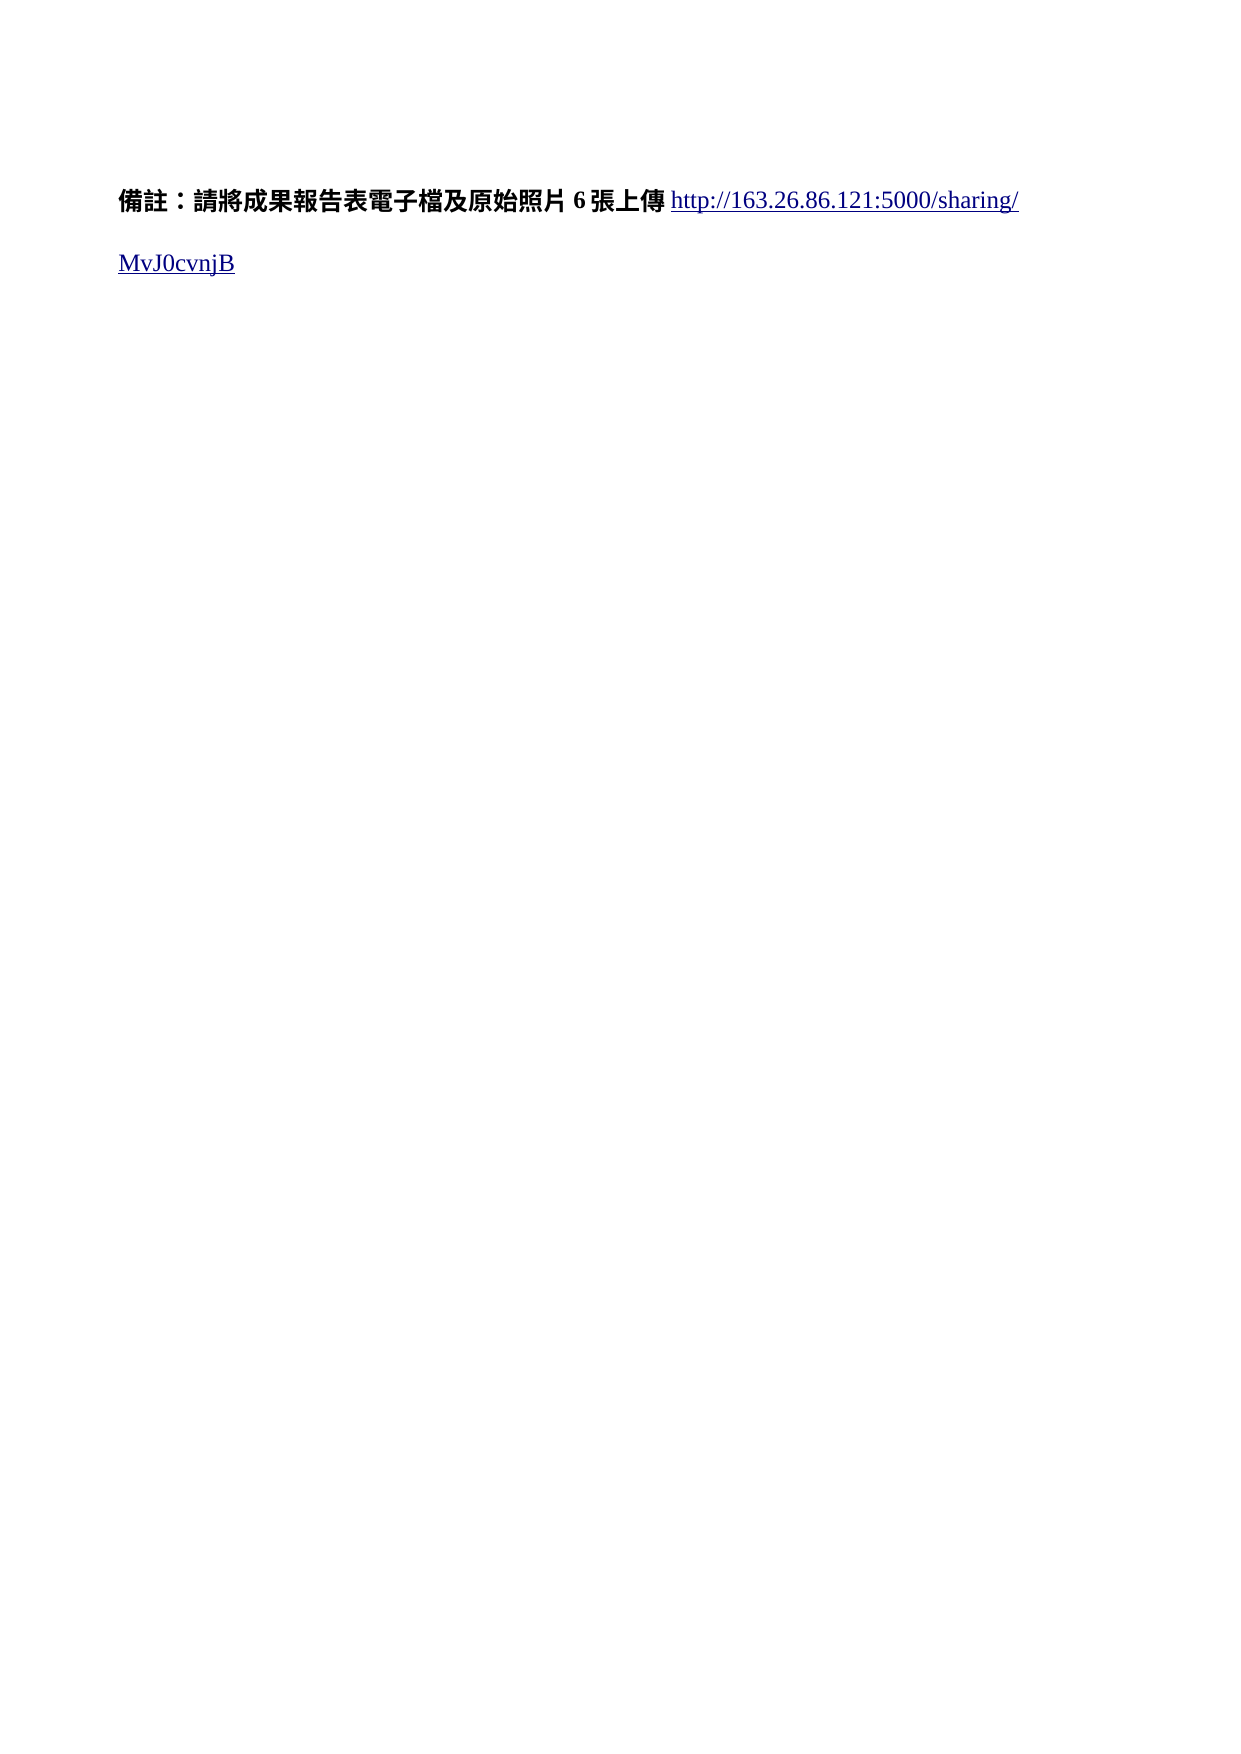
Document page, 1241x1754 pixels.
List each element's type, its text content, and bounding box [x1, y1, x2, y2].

text 備註：請將成果報告表電子檔及原始照片6張上傳http://163.26.86.121:5000/sharing/MvJ0cvnjB [118, 158, 1122, 283]
